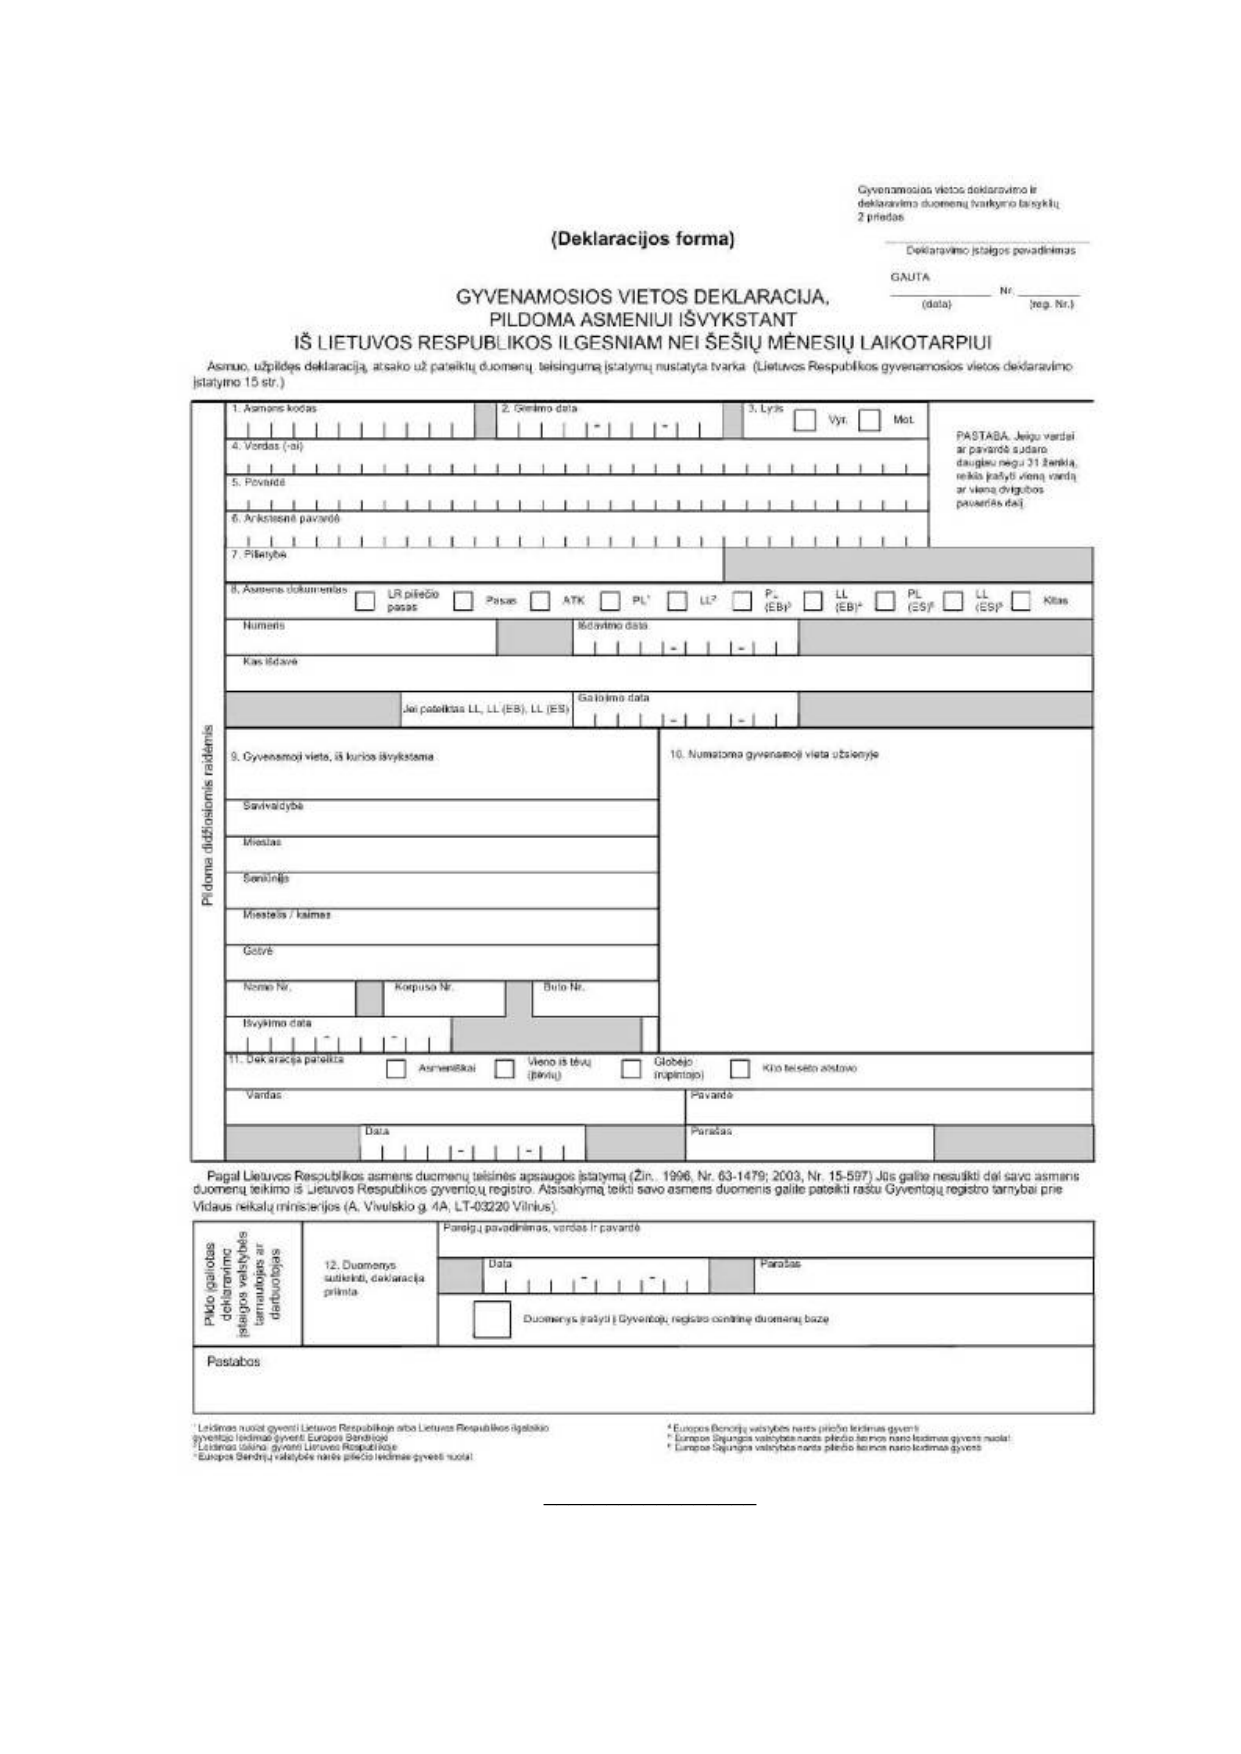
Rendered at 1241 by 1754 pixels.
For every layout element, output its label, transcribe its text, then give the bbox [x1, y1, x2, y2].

text _________________ [177, 1479, 1122, 1507]
